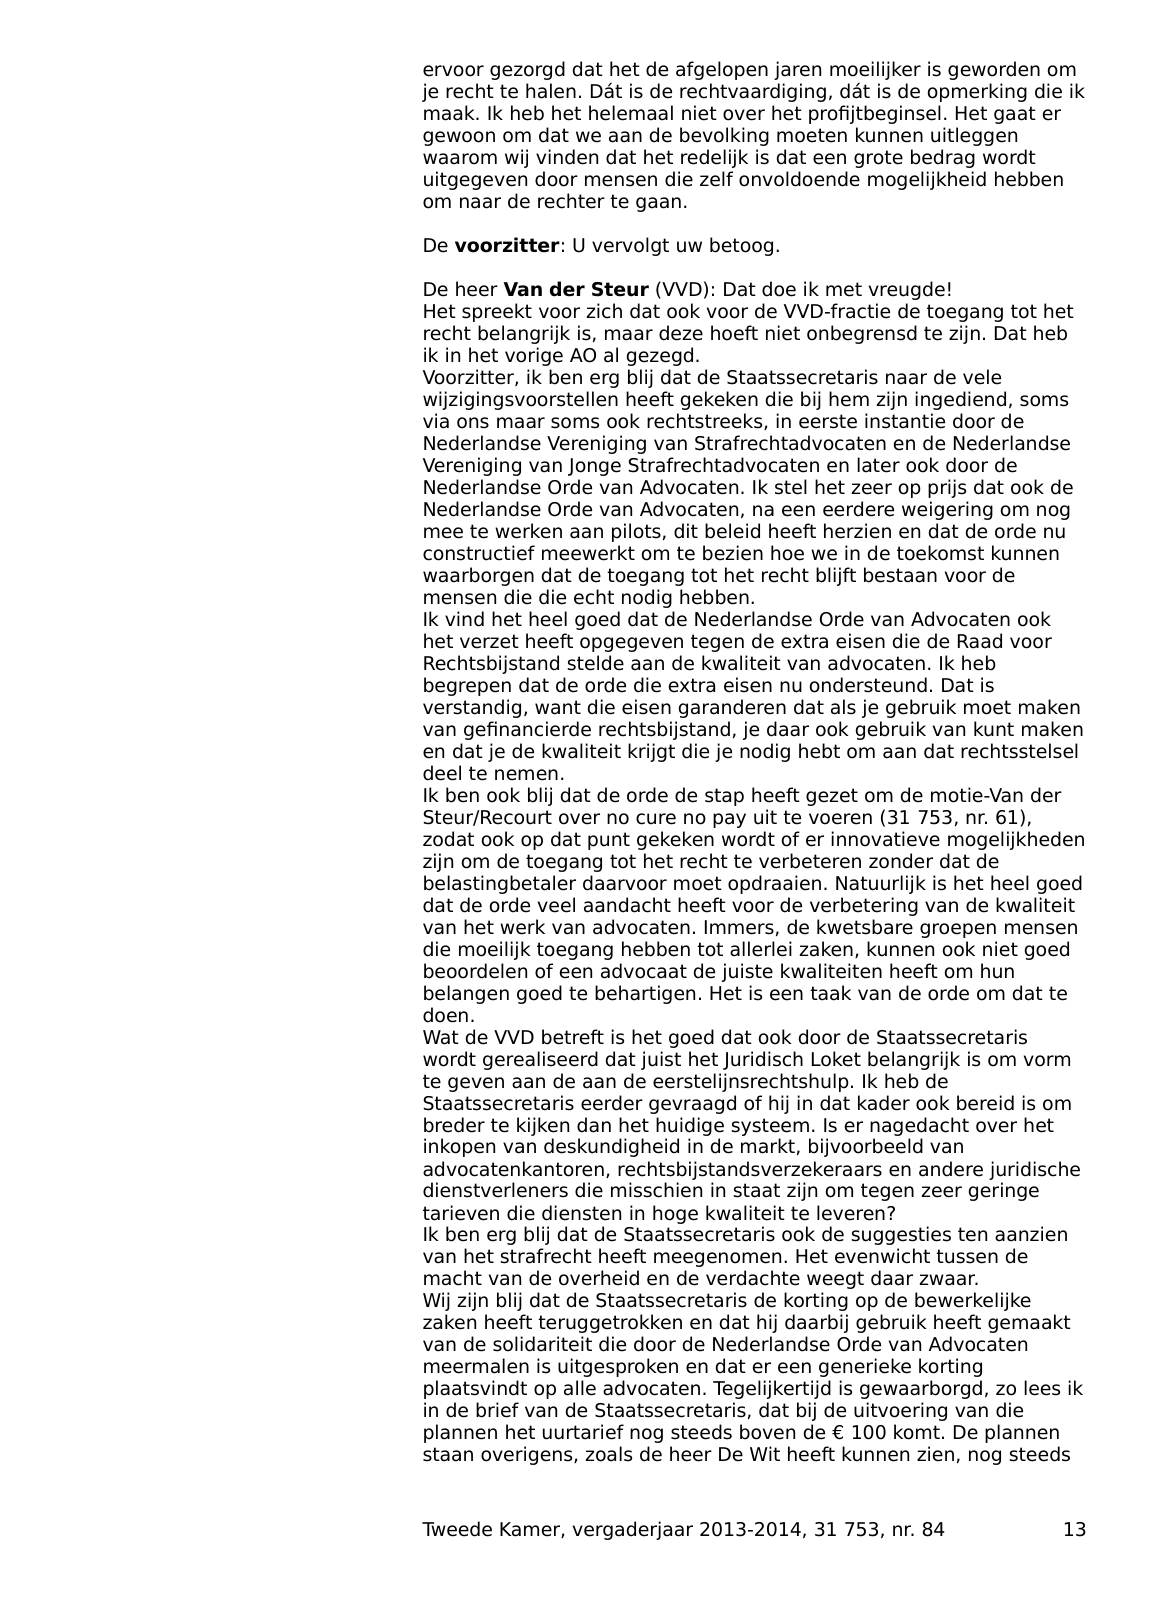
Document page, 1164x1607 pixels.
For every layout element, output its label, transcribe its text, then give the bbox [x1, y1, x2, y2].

text ervoor gezorgd dat het de afgelopen jaren moeilijker is geworden om je recht te halen. Dát is de rechtvaardiging, dát is de opmerking die ik maak. Ik heb het helemaal niet over het profijtbeginsel. Het gaat er gewoon om dat we aan de bevolking moeten kunnen uitleggen waarom wij vinden dat het redelijk is dat een grote bedrag wordt uitgegeven door mensen die zelf onvoldoende mogelijkheid hebben om naar de rechter te gaan. [422, 59, 1087, 213]
text Ik ben erg blij dat de Staatssecretaris ook de suggesties ten aanzien van het strafrecht heeft meegenomen. Het evenwicht tussen de macht van de overheid en de verdachte weegt daar zwaar. [422, 1224, 1087, 1290]
text De voorzitter: U vervolgt uw betoog. [422, 235, 1087, 257]
text Wij zijn blij dat de Staatssecretaris de korting op de bewerkelijke zaken heeft teruggetrokken en dat hij daarbij gebruik heeft gemaakt van de solidariteit die door de Nederlandse Orde van Advocaten meermalen is uitgesproken en dat er een generieke korting plaatsvindt op alle advocaten. Tegelijkertijd is gewaarborgd, zo lees ik in de brief van de Staatssecretaris, dat bij de uitvoering van die plannen het uurtarief nog steeds boven de € 100 komt. De plannen staan overigens, zoals de heer De Wit heeft kunnen zien, nog steeds [422, 1290, 1087, 1466]
text Ik ben ook blij dat de orde de stap heeft gezet om de motie-Van der Steur/Recourt over no cure no pay uit te voeren (31 753, nr. 61), zodat ook op dat punt gekeken wordt of er innovatieve mogelijkheden zijn om de toegang tot het recht te verbeteren zonder dat de belastingbetaler daarvoor moet opdraaien. Natuurlijk is het heel goed dat de orde veel aandacht heeft voor de verbetering van de kwaliteit van het werk van advocaten. Immers, de kwetsbare groepen mensen die moeilijk toegang hebben tot allerlei zaken, kunnen ook niet goed beoordelen of een advocaat de juiste kwaliteiten heeft om hun belangen goed te behartigen. Het is een taak van de orde om dat te doen. [422, 785, 1087, 1027]
text Wat de VVD betreft is het goed dat ook door de Staatssecretaris wordt gerealiseerd dat juist het Juridisch Loket belangrijk is om vorm te geven aan de aan de eerstelijnsrechtshulp. Ik heb de Staatssecretaris eerder gevraagd of hij in dat kader ook bereid is om breder te kijken dan het huidige systeem. Is er nagedacht over het inkopen van deskundigheid in de markt, bijvoorbeeld van advocatenkantoren, rechtsbijstandsverzekeraars en andere juridische dienstverleners die misschien in staat zijn om tegen zeer geringe tarieven die diensten in hoge kwaliteit te leveren? [422, 1027, 1087, 1224]
text Ik vind het heel goed dat de Nederlandse Orde van Advocaten ook het verzet heeft opgegeven tegen de extra eisen die de Raad voor Rechtsbijstand stelde aan de kwaliteit van advocaten. Ik heb begrepen dat de orde die extra eisen nu ondersteund. Dat is verstandig, want die eisen garanderen dat als je gebruik moet maken van gefinancierde rechtsbijstand, je daar ook gebruik van kunt maken en dat je de kwaliteit krijgt die je nodig hebt om aan dat rechtsstelsel deel te nemen. [422, 609, 1087, 785]
text Het spreekt voor zich dat ook voor de VVD-fractie de toegang tot het recht belangrijk is, maar deze hoeft niet onbegrensd te zijn. Dat heb ik in het vorige AO al gezegd. [422, 301, 1087, 367]
text Voorzitter, ik ben erg blij dat de Staatssecretaris naar de vele wijzigingsvoorstellen heeft gekeken die bij hem zijn ingediend, soms via ons maar soms ook rechtstreeks, in eerste instantie door de Nederlandse Vereniging van Strafrechtadvocaten en de Nederlandse Vereniging van Jonge Strafrechtadvocaten en later ook door de Nederlandse Orde van Advocaten. Ik stel het zeer op prijs dat ook de Nederlandse Orde van Advocaten, na een eerdere weigering om nog mee te werken aan pilots, dit beleid heeft herzien en dat de orde nu constructief meewerkt om te bezien hoe we in de toekomst kunnen waarborgen dat de toegang tot het recht blijft bestaan voor de mensen die die echt nodig hebben. [422, 367, 1087, 609]
text De heer Van der Steur (VVD): Dat doe ik met vreugde! [422, 279, 1087, 301]
